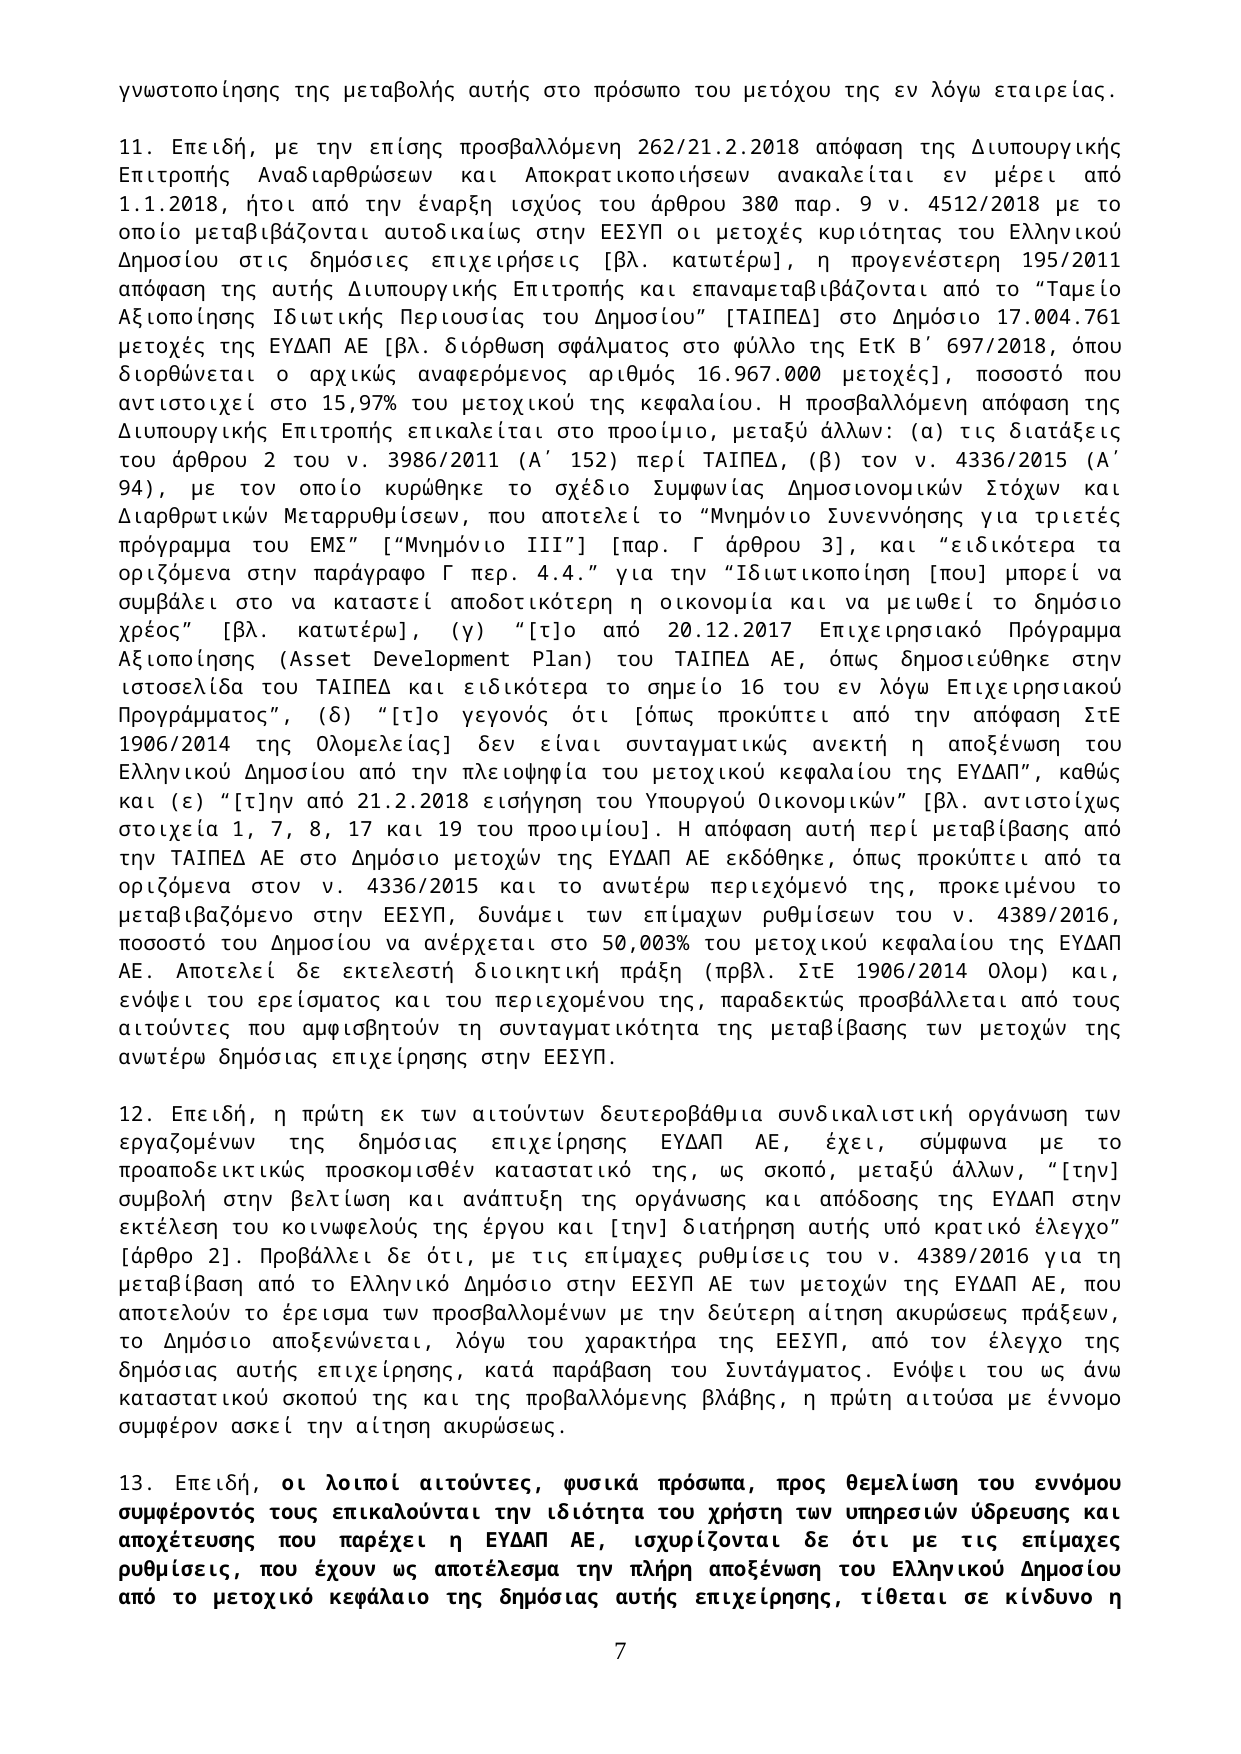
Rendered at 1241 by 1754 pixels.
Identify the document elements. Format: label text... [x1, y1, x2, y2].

text 11. Επειδή, με την επίσης προσβαλλόμενη 262/21.2.2018 απόφαση της Διυπουργικής Επιτροπής Αναδιαρθρώσεων και Αποκρατικοποιήσεων ανακαλείται εν μέρει από 1.1.2018, ήτοι από την έναρξη ισχύος του άρθρου 380 παρ. 9 ν. 4512/2018 με το οποίο μεταβιβάζονται αυτοδικαίως στην ΕΕΣΥΠ οι μετοχές κυριότητας του Ελληνικού Δημοσίου στις δημόσιες επιχειρήσεις [βλ. κατωτέρω], η προγενέστερη 195/2011 απόφαση της αυτής Διυπουργικής Επιτροπής και επαναμεταβιβάζονται από το “Ταμείο Αξιοποίησης Ιδιωτικής Περιουσίας του Δημοσίου” [ΤΑΙΠΕΔ] στο Δημόσιο 17.004.761 μετοχές της ΕΥΔΑΠ ΑΕ [βλ. διόρθωση σφάλματος στο φύλλο της ΕτΚ Β΄ 697/2018, όπου διορθώνεται ο αρχικώς αναφερόμενος αριθμός 16.967.000 μετοχές], ποσοστό που αντιστοιχεί στο 15,97% του μετοχικού της κεφαλαίου. Η προσβαλλόμενη απόφαση της Διυπουργικής Επιτροπής επικαλείται στο προοίμιο, μεταξύ άλλων: (α) τις διατάξεις του άρθρου 2 του ν. 3986/2011 (Α΄ 152) περί ΤΑΙΠΕΔ, (β) τον ν. 4336/2015 (Α΄ 94), με τον οποίο κυρώθηκε το σχέδιο Συμφωνίας Δημοσιονομικών Στόχων και Διαρθρωτικών Μεταρρυθμίσεων, που αποτελεί το “Μνημόνιο Συνεννόησης για τριετές πρόγραμμα του ΕΜΣ” [“Μνημόνιο ΙΙΙ”] [παρ. Γ άρθρου 3], και “ειδικότερα τα οριζόμενα στην παράγραφο Γ περ. 4.4.” για την “Ιδιωτικοποίηση [που] μπορεί να συμβάλει στο να καταστεί αποδοτικότερη η οικονομία και να μειωθεί το δημόσιο χρέος” [βλ. κατωτέρω], (γ) “[τ]ο από 20.12.2017 Επιχειρησιακό Πρόγραμμα Αξιοποίησης (Asset Development Plan) του ΤΑΙΠΕΔ ΑΕ, όπως δημοσιεύθηκε στην ιστοσελίδα του ΤΑΙΠΕΔ και ειδικότερα το σημείο 16 του εν λόγω Επιχειρησιακού Προγράμματος”, (δ) “[τ]ο γεγονός ότι [όπως προκύπτει από την απόφαση ΣτΕ 1906/2014 της Ολομελείας] δεν είναι συνταγματικώς ανεκτή η αποξένωση του Ελληνικού Δημοσίου από την πλειοψηφία του μετοχικού κεφαλαίου της ΕΥΔΑΠ”, καθώς και (ε) “[τ]ην από 21.2.2018 εισήγηση του Υπουργού Οικονομικών” [βλ. αντιστοίχως στοιχεία 1, 7, 8, 17 και 19 του προοιμίου]. Η απόφαση αυτή περί μεταβίβασης από την ΤΑΙΠΕΔ ΑΕ στο Δημόσιο μετοχών της ΕΥΔΑΠ ΑΕ εκδόθηκε, όπως προκύπτει από τα οριζόμενα στον ν. 4336/2015 και το ανωτέρω περιεχόμενό της, προκειμένου το μεταβιβαζόμενο στην ΕΕΣΥΠ, δυνάμει των επίμαχων ρυθμίσεων του ν. 4389/2016, ποσοστό του Δημοσίου να ανέρχεται στο 50,003% του μετοχικού κεφαλαίου της ΕΥΔΑΠ ΑΕ. Αποτελεί δε εκτελεστή διοικητική πράξη (πρβλ. ΣτΕ 1906/2014 Ολομ) και, ενόψει του ερείσματος και του περιεχομένου της, παραδεκτώς προσβάλλεται από τους αιτούντες που αμφισβητούν τη συνταγματικότητα της μεταβίβασης των μετοχών της ανωτέρω δημόσιας επιχείρησης στην ΕΕΣΥΠ. [118, 132, 1122, 1070]
text 12. Επειδή, η πρώτη εκ των αιτούντων δευτεροβάθμια συνδικαλιστική οργάνωση των εργαζομένων της δημόσιας επιχείρησης ΕΥΔΑΠ ΑΕ, έχει, σύμφωνα με το προαποδεικτικώς προσκομισθέν καταστατικό της, ως σκοπό, μεταξύ άλλων, “[την] συμβολή στην βελτίωση και ανάπτυξη της οργάνωσης και απόδοσης της ΕΥΔΑΠ στην εκτέλεση του κοινωφελούς της έργου και [την] διατήρηση αυτής υπό κρατικό έλεγχο” [άρθρο 2]. Προβάλλει δε ότι, με τις επίμαχες ρυθμίσεις του ν. 4389/2016 για τη μεταβίβαση από το Ελληνικό Δημόσιο στην ΕΕΣΥΠ ΑΕ των μετοχών της ΕΥΔΑΠ ΑΕ, που αποτελούν το έρεισμα των προσβαλλομένων με την δεύτερη αίτηση ακυρώσεως πράξεων, το Δημόσιο αποξενώνεται, λόγω του χαρακτήρα της ΕΕΣΥΠ, από τον έλεγχο της δημόσιας αυτής επιχείρησης, κατά παράβαση του Συντάγματος. Ενόψει του ως άνω καταστατικού σκοπού της και της προβαλλόμενης βλάβης, η πρώτη αιτούσα με έννομο συμφέρον ασκεί την αίτηση ακυρώσεως. [118, 1099, 1122, 1440]
text 13. Επειδή, οι λοιποί αιτούντες, φυσικά πρόσωπα, προς θεμελίωση του εννόμου συμφέροντός τους επικαλούνται την ιδιότητα του χρήστη των υπηρεσιών ύδρευσης και αποχέτευσης που παρέχει η ΕΥΔΑΠ ΑΕ, ισχυρίζονται δε ότι με τις επίμαχες ρυθμίσεις, που έχουν ως αποτέλεσμα την πλήρη αποξένωση του Ελληνικού Δημοσίου από το μετοχικό κεφάλαιο της δημόσιας αυτής επιχείρησης, τίθεται σε κίνδυνο η [118, 1468, 1122, 1611]
text γνωστοποίησης της μεταβολής αυτής στο πρόσωπο του μετόχου της εν λόγω εταιρείας. [118, 75, 1122, 103]
